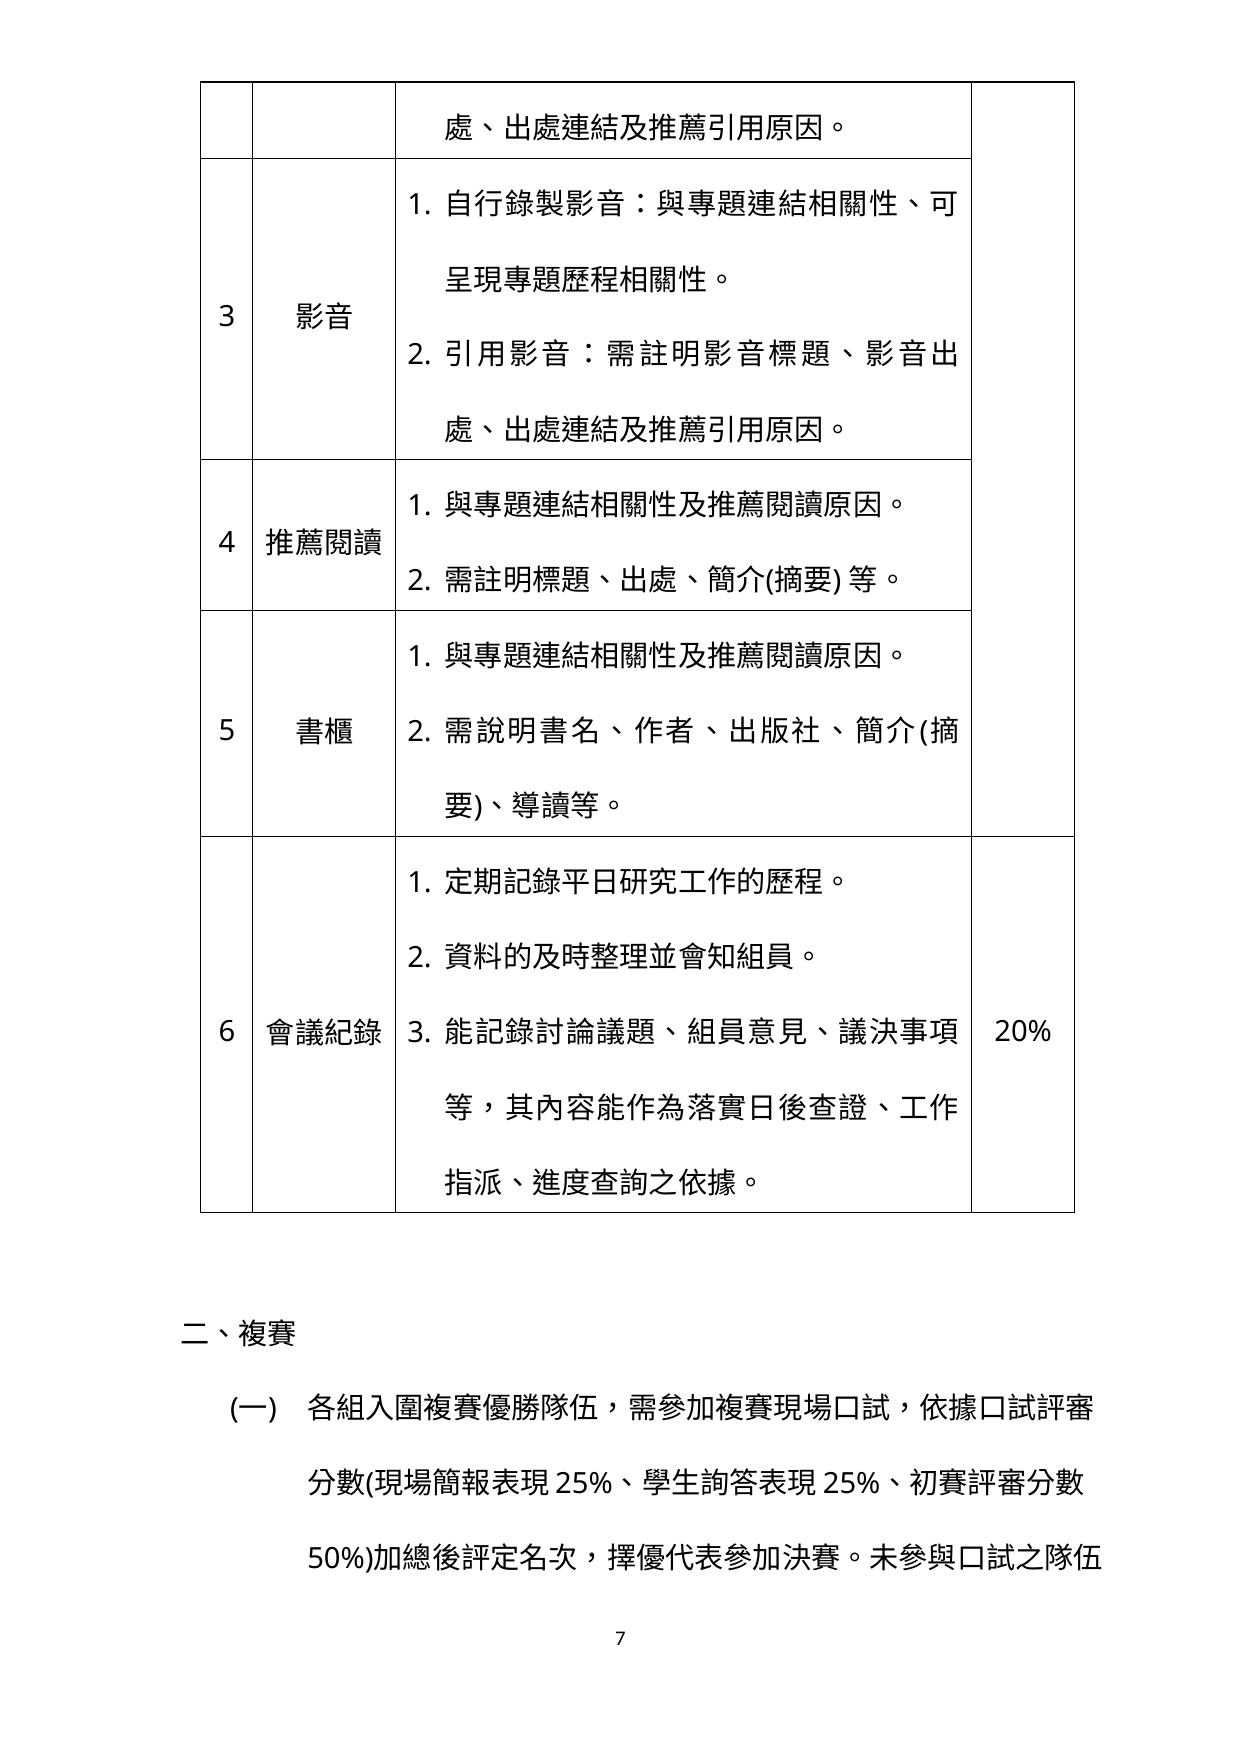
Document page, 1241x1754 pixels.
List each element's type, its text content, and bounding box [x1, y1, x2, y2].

table_cell 定期記錄平日研究工作的歷程。 資料的及時整理並會知組員。 能記錄討論議題、組員意見、議決事項等，其內容能作為落實日後查證、工作指派、進度查詢之依據。 [396, 837, 971, 1212]
table_cell 3 [201, 159, 252, 458]
list 各組入圍複賽優勝隊伍，需參加複賽現場口試，依據口試評審分數(現場簡報表現25%、學生詢答表現25%、初賽評審分數50%)加總後評定名次，擇優代表參加決賽。未參與口試之隊伍 [230, 1363, 1110, 1588]
table_cell 書櫃 [253, 611, 395, 836]
table_cell [972, 83, 1074, 836]
table_cell [201, 83, 252, 157]
table_cell 自行錄製影音：與專題連結相關性、可呈現專題歷程相關性。 引用影音：需註明影音標題、影音出處、出處連結及推薦引用原因。 [396, 159, 971, 458]
table_cell 與專題連結相關性及推薦閱讀原因。 需註明標題、出處、簡介(摘要) 等。 [396, 460, 971, 609]
table_cell 4 [201, 460, 252, 609]
text 二、複賽 [130, 1288, 1110, 1363]
table_cell 6 [201, 837, 252, 1212]
table_cell [253, 83, 395, 157]
table_cell 推薦閱讀 [253, 460, 395, 609]
table_cell 與專題連結相關性及推薦閱讀原因。 需說明書名、作者、出版社、簡介(摘要)、導讀等。 [396, 611, 971, 836]
table_cell 20% [972, 837, 1074, 1212]
table_cell 5 [201, 611, 252, 836]
table_cell 會議紀錄 [253, 837, 395, 1212]
table_cell 影音 [253, 159, 395, 458]
table_cell 處、出處連結及推薦引用原因。 [396, 83, 971, 157]
